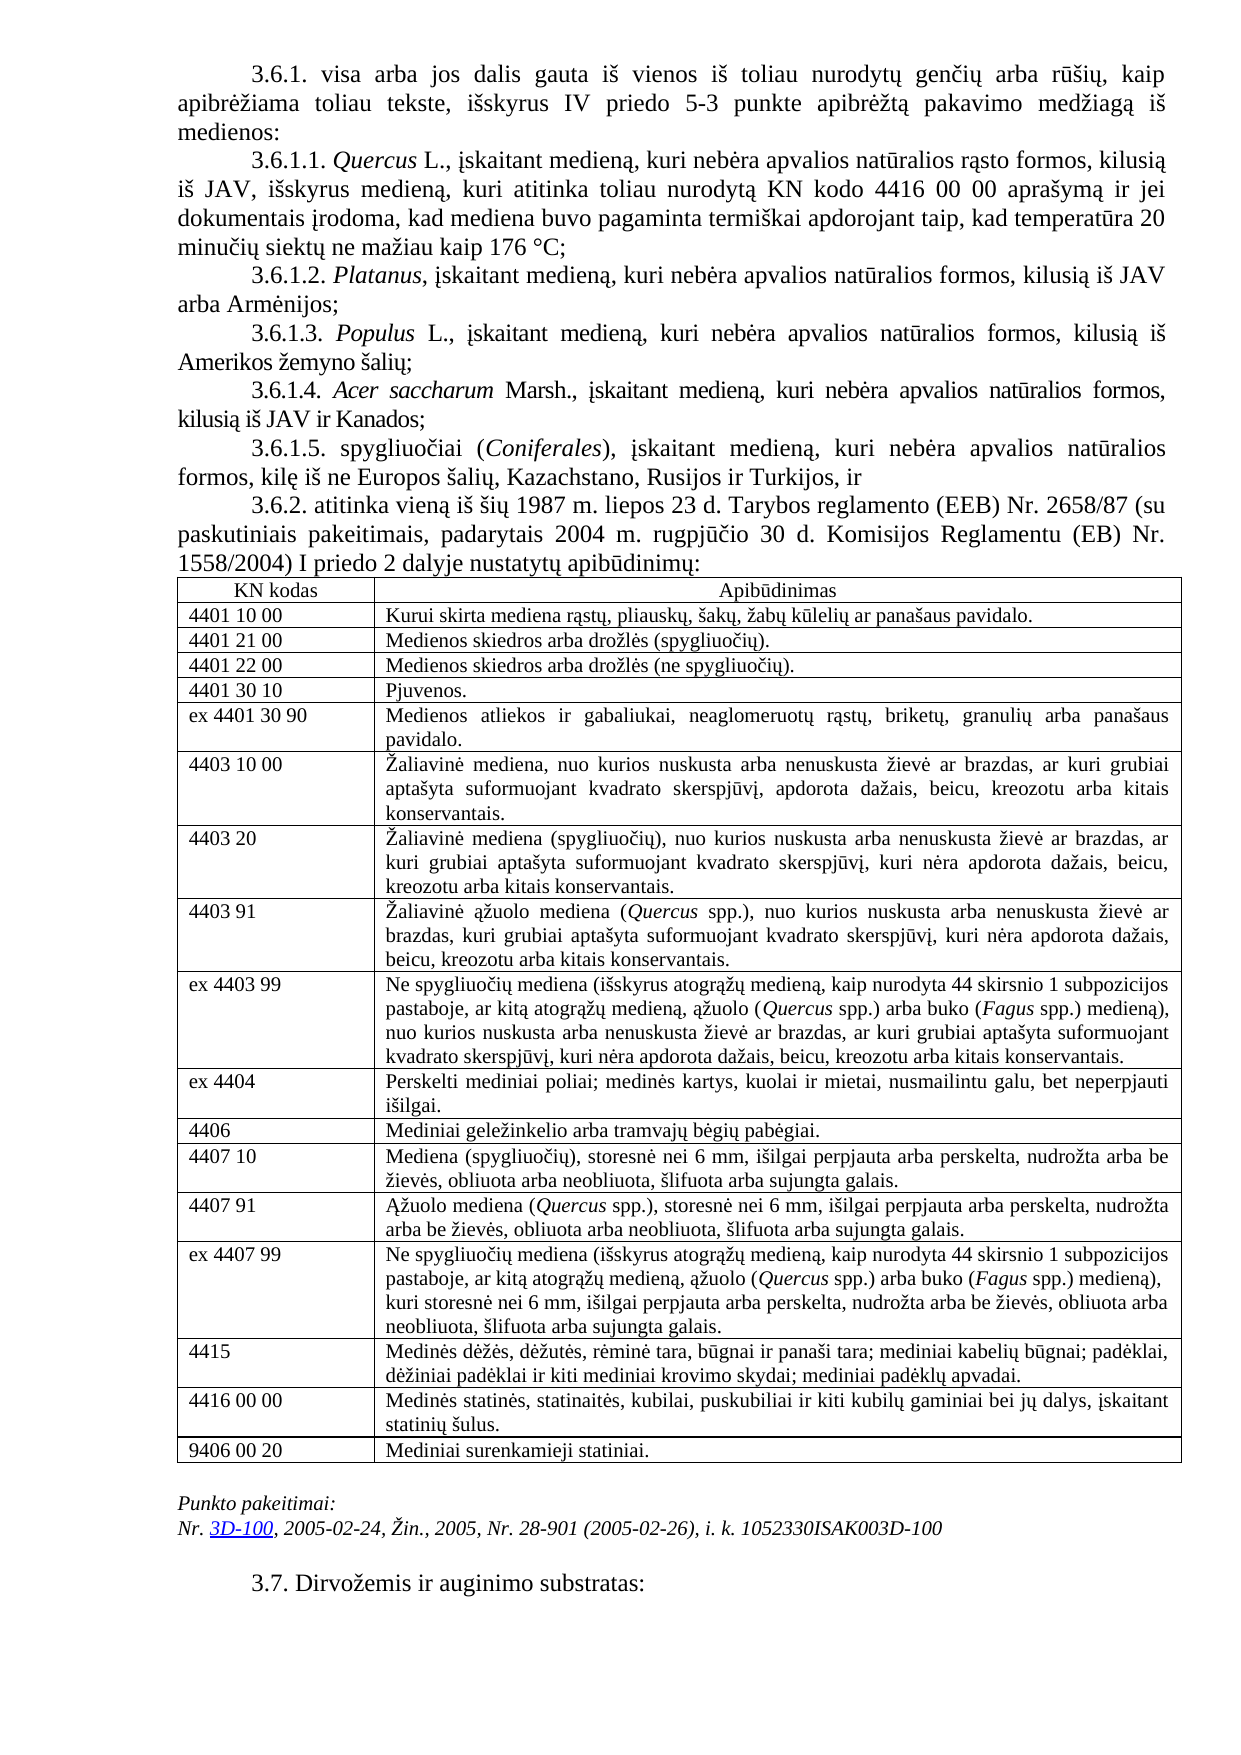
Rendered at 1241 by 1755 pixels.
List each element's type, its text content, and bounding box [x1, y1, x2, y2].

table_cell Medinės dėžės, dėžutės, rėminė tara, būgnai ir panaši tara; mediniai kabelių būgnai; padėklai, dėžiniai padėklai ir kiti mediniai krovimo skydai; mediniai padėklų apvadai. [375, 1339, 1181, 1387]
table_cell ex 4404 [178, 1069, 374, 1117]
table_cell 4401 22 00 [178, 653, 374, 677]
text 3.6.2. atitinka vieną iš šių 1987 m. liepos 23 d. Tarybos reglamento (EEB) Nr. 2658/87 (su paskutiniais pakeitimais, padarytais 2004 m. rugpjūčio 30 d. Komisijos Reglamentu (EB) Nr. 1558/2004) I priedo 2 dalyje nustatytų apibūdinimų: [177, 490, 1166, 577]
table_cell 4403 20 [178, 826, 374, 898]
text Nr. 3D-100, 2005-02-24, Žin., 2005, Nr. 28-901 (2005-02-26), i. k. 1052330ISAK003D-100 [177, 1515, 1166, 1539]
table_cell Pjuvenos. [375, 678, 1181, 702]
table_header KN kodas [178, 578, 374, 602]
text 3.6.1.2. Platanus, įskaitant medieną, kuri nebėra apvalios natūralios formos, kilusią iš JAV arba Armėnijos; [177, 260, 1166, 318]
table_cell 4415 [178, 1339, 374, 1387]
table_cell ex 4407 99 [178, 1242, 374, 1338]
text 3.6.1.5. spygliuočiai (Coniferales), įskaitant medieną, kuri nebėra apvalios natūralios formos, kilę iš ne Europos šalių, Kazachstano, Rusijos ir Turkijos, ir [177, 433, 1166, 490]
table_cell Mediniai surenkamieji statiniai. [375, 1438, 1181, 1462]
table_cell Mediniai geležinkelio arba tramvajų bėgių pabėgiai. [375, 1119, 1181, 1142]
text 3.6.1. visa arba jos dalis gauta iš vienos iš toliau nurodytų genčių arba rūšių, kaip apibrėžiama toliau tekste, išskyrus IV priedo 5-3 punkte apibrėžtą pakavimo medžiagą iš medienos: [177, 59, 1166, 145]
table_cell 4416 00 00 [178, 1388, 374, 1436]
text 3.6.1.4. Acer saccharum Marsh., įskaitant medieną, kuri nebėra apvalios natūralios formos, kilusią iš JAV ir Kanados; [177, 375, 1166, 433]
table_header Apibūdinimas [375, 578, 1181, 602]
table_cell Medinės statinės, statinaitės, kubilai, puskubiliai ir kiti kubilų gaminiai bei jų dalys, įskaitant statinių šulus. [375, 1388, 1181, 1436]
text 3.6.1.3. Populus L., įskaitant medieną, kuri nebėra apvalios natūralios formos, kilusią iš Amerikos žemyno šalių; [177, 318, 1166, 375]
table_cell 4401 30 10 [178, 678, 374, 702]
table_cell Žaliavinė mediena (spygliuočių), nuo kurios nuskusta arba nenuskusta žievė ar brazdas, ar kuri grubiai aptašyta suformuojant kvadrato skerspjūvį, kuri nėra apdorota dažais, beicu, kreozotu arba kitais konservantais. [375, 826, 1181, 898]
table_cell Žaliavinė ąžuolo mediena (Quercus spp.), nuo kurios nuskusta arba nenuskusta žievė ar brazdas, kuri grubiai aptašyta suformuojant kvadrato skerspjūvį, kuri nėra apdorota dažais, beicu, kreozotu arba kitais konservantais. [375, 899, 1181, 971]
table_cell 4407 10 [178, 1144, 374, 1192]
table_cell 4401 10 00 [178, 603, 374, 627]
table_cell Perskelti mediniai poliai; medinės kartys, kuolai ir mietai, nusmailintu galu, bet neperpjauti išilgai. [375, 1069, 1181, 1117]
table_cell Kurui skirta mediena rąstų, pliauskų, šakų, žabų kūlelių ar panašaus pavidalo. [375, 603, 1181, 627]
table_cell 4406 [178, 1119, 374, 1142]
table_cell ex 4403 99 [178, 972, 374, 1068]
table_cell Ąžuolo mediena (Quercus spp.), storesnė nei 6 mm, išilgai perpjauta arba perskelta, nudrožta arba be žievės, obliuota arba neobliuota, šlifuota arba sujungta galais. [375, 1193, 1181, 1241]
table_cell 9406 00 20 [178, 1438, 374, 1462]
text 3.7. Dirvožemis ir auginimo substratas: [177, 1568, 1166, 1597]
table_cell Ne spygliuočių mediena (išskyrus atogrąžų medieną, kaip nurodyta 44 skirsnio 1 subpozicijos pastaboje, ar kitą atogrąžų medieną, ąžuolo (Quercus spp.) arba buko (Fagus spp.) medieną), kuri storesnė nei 6 mm, išilgai perpjauta arba perskelta, nudrožta arba be žievės, obliuota arba neobliuota, šlifuota arba sujungta galais. [375, 1242, 1181, 1338]
table_cell 4401 21 00 [178, 628, 374, 652]
table_cell 4403 10 00 [178, 752, 374, 824]
table_cell Medienos skiedros arba drožlės (spygliuočių). [375, 628, 1181, 652]
table_cell 4403 91 [178, 899, 374, 971]
table_cell Medienos atliekos ir gabaliukai, neaglomeruotų rąstų, briketų, granulių arba panašaus pavidalo. [375, 703, 1181, 751]
text 3.6.1.1. Quercus L., įskaitant medieną, kuri nebėra apvalios natūralios rąsto formos, kilusią iš JAV, išskyrus medieną, kuri atitinka toliau nurodytą KN kodo 4416 00 00 aprašymą ir jei dokumentais įrodoma, kad mediena buvo pagaminta termiškai apdorojant taip, kad temperatūra 20 minučių siektų ne mažiau kaip 176 °C; [177, 145, 1166, 260]
table_cell Medienos skiedros arba drožlės (ne spygliuočių). [375, 653, 1181, 677]
table_cell Ne spygliuočių mediena (išskyrus atogrąžų medieną, kaip nurodyta 44 skirsnio 1 subpozicijos pastaboje, ar kitą atogrąžų medieną, ąžuolo (Quercus spp.) arba buko (Fagus spp.) medieną), nuo kurios nuskusta arba nenuskusta žievė ar brazdas, ar kuri grubiai aptašyta suformuojant kvadrato skerspjūvį, kuri nėra apdorota dažais, beicu, kreozotu arba kitais konservantais. [375, 972, 1181, 1068]
table_cell 4407 91 [178, 1193, 374, 1241]
table_cell Mediena (spygliuočių), storesnė nei 6 mm, išilgai perpjauta arba perskelta, nudrožta arba be žievės, obliuota arba neobliuota, šlifuota arba sujungta galais. [375, 1144, 1181, 1192]
text Punkto pakeitimai: [177, 1491, 1166, 1515]
table_cell Žaliavinė mediena, nuo kurios nuskusta arba nenuskusta žievė ar brazdas, ar kuri grubiai aptašyta suformuojant kvadrato skerspjūvį, apdorota dažais, beicu, kreozotu arba kitais konservantais. [375, 752, 1181, 824]
table_cell ex 4401 30 90 [178, 703, 374, 751]
